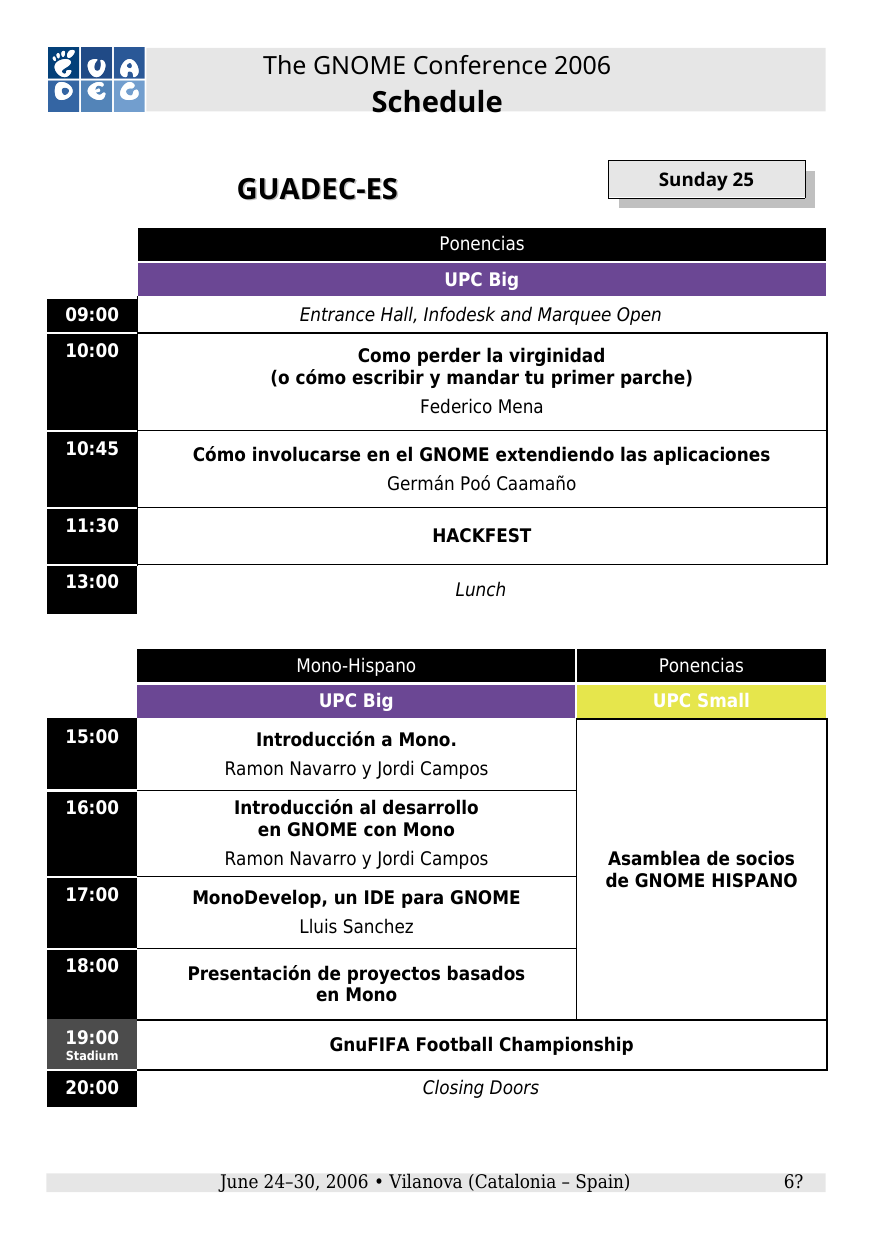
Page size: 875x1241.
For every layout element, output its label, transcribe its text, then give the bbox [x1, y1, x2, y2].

table_header [48, 228, 136, 261]
table_cell 20:00 [47, 1071, 137, 1105]
table_cell HACKFEST [138, 508, 826, 564]
table_cell Cómo involucarse en el GNOME extendiendo las aplicaciones Germán Poó Caamaño [138, 431, 826, 507]
table_header Ponencias [138, 228, 826, 261]
table_header Sunday 25 [609, 161, 805, 197]
table_cell 11:30 [47, 509, 137, 564]
table_cell Asamblea de socios de GNOME HISPANO [577, 720, 826, 1019]
table_cell Mono-Hispano [137, 649, 575, 682]
table_cell 09:00 [47, 299, 137, 332]
table_cell 10:45 [47, 432, 137, 507]
table_cell Como perder la virginidad (o cómo escribir y mandar tu primer parche) Federico Mena [138, 334, 826, 430]
table_cell GnuFIFA Football Championship [137, 1021, 826, 1069]
table_cell Closing Doors [137, 1071, 827, 1105]
table_cell 19:00 Stadium [47, 1019, 137, 1069]
picture [48, 47, 145, 112]
table_cell MonoDevelop, un IDE para GNOME Lluis Sanchez [137, 877, 576, 948]
table_cell [137, 614, 827, 647]
table_cell 17:00 [47, 878, 137, 948]
table_cell 18:00 [47, 950, 137, 1019]
table_cell [48, 263, 136, 296]
table_header Introducción a Mono. Ramon Navarro y Jordi Campos [137, 718, 576, 789]
subtitle GUADEC-ES [47, 168, 599, 208]
table_header 13:00 [47, 566, 137, 614]
table_cell UPC Big [138, 263, 826, 296]
table_cell Presentación de proyectos basados en Mono [137, 949, 576, 1019]
table_cell UPC Small [577, 685, 826, 718]
table_header Lunch [137, 565, 827, 614]
table_header 15:00 [47, 718, 137, 789]
table_cell [47, 616, 137, 718]
table_cell Ponencias [577, 649, 826, 682]
table_cell 10:00 [47, 334, 137, 430]
table_cell UPC Big [137, 685, 575, 718]
subtitle [600, 152, 823, 212]
table_cell Introducción al desarrollo en GNOME con Mono Ramon Navarro y Jordi Campos [137, 791, 576, 876]
table_cell Entrance Hall, Infodesk and Marquee Open [138, 299, 827, 332]
table_cell 16:00 [47, 792, 137, 876]
